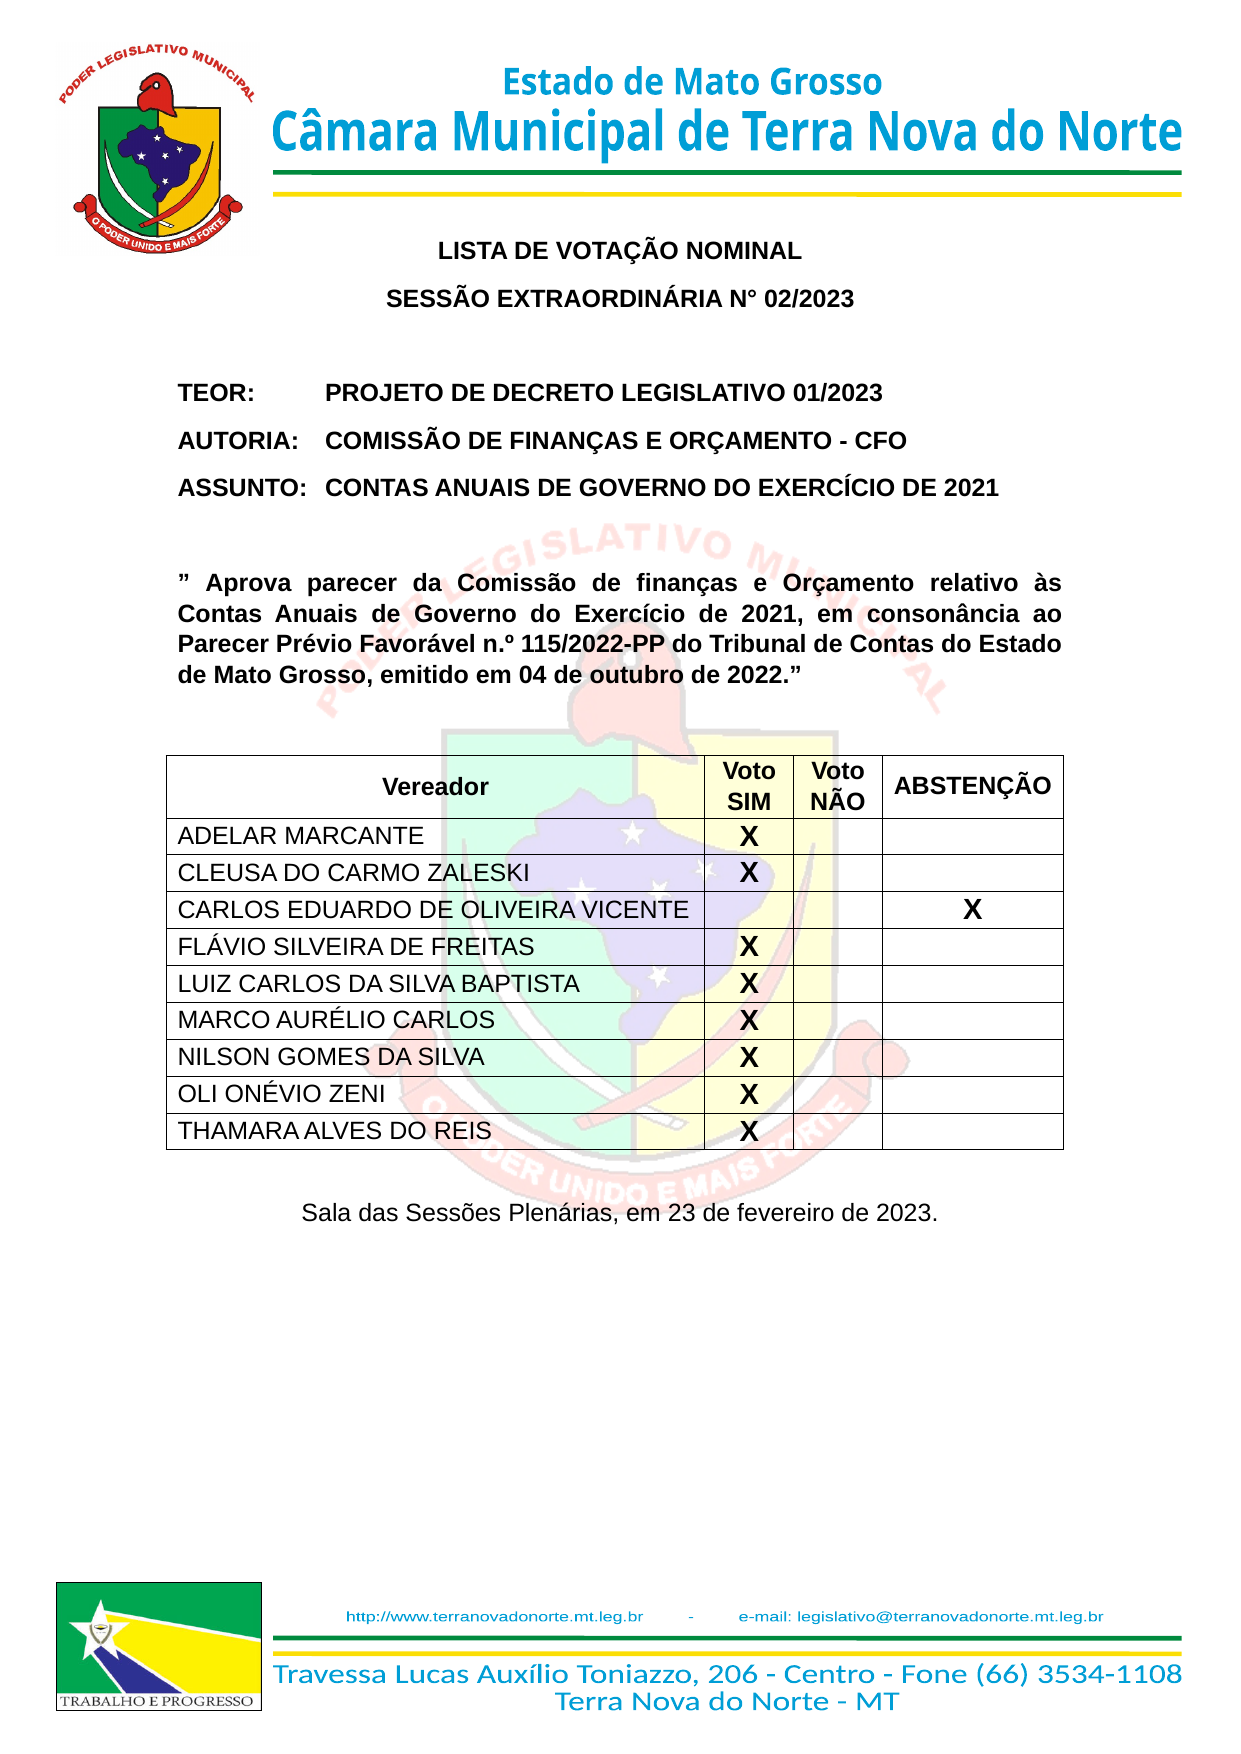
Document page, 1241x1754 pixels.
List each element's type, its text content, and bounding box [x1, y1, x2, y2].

table_cell FLÁVIO SILVEIRA DE FREITAS [167, 929, 303, 965]
table_cell [967, 819, 1063, 854]
text ASSUNTO: CONTAS ANUAIS DE GOVERNO DO EXERCÍCIO DE 2021 [177, 473, 1063, 502]
table_cell CARLOS EDUARDO DE OLIVEIRA VICENTE [167, 892, 303, 928]
table_cell MARCO AURÉLIO CARLOS [167, 1003, 303, 1039]
text LISTA DE VOTAÇÃO NOMINAL [177, 236, 1063, 265]
table_header ABSTENÇÃO [967, 756, 1063, 817]
table_cell [967, 1040, 1063, 1076]
table_cell LUIZ CARLOS DA SILVA BAPTISTA [167, 966, 303, 1002]
table_cell THAMARA ALVES DO REIS [167, 1114, 303, 1149]
table_cell [967, 1114, 1063, 1149]
picture [55, 42, 260, 256]
text AUTORIA: COMISSÃO DE FINANÇAS E ORÇAMENTO - CFO [177, 426, 1063, 454]
table_cell ADELAR MARCANTE [167, 819, 303, 854]
table_cell CLEUSA DO CARMO ZALESKI [167, 855, 303, 891]
table_header Vereador [167, 756, 303, 817]
text ” Aprova parecer da Comissão de finanças e Orçamento relativo às Contas Anuais de Governo do Exercício de 2021, em consonância ao Parecer Prévio Favorável n.º 115/2022-PP do Tribunal de Contas do Estado de Mato Grosso, emitido em 04 de outubro de 2022.” [967, 568, 1063, 689]
text ” Aprova parecer da Comissão de finanças e Orçamento relativo às Contas Anuais de Governo do Exercício de 2021, em consonância ao Parecer Prévio Favorável n.º 115/2022-PP do Tribunal de Contas do Estado de Mato Grosso, emitido em 04 de outubro de 2022.” [177, 568, 303, 689]
table_cell [967, 1003, 1063, 1039]
table_cell [967, 929, 1063, 965]
picture [57, 1583, 261, 1710]
table_cell [967, 1077, 1063, 1112]
table_cell X [967, 892, 1063, 928]
table_cell [967, 966, 1063, 1002]
text TEOR: PROJETO DE DECRETO LEGISLATIVO 01/2023 [177, 378, 1063, 407]
text Sala das Sessões Plenárias, em 23 de fevereiro de 2023. [177, 1198, 1063, 1227]
text SESSÃO EXTRAORDINÁRIA N° 02/2023 [177, 284, 1063, 312]
table_cell [967, 855, 1063, 891]
table_cell OLI ONÉVIO ZENI [167, 1077, 303, 1112]
table_cell NILSON GOMES DA SILVA [167, 1040, 303, 1076]
